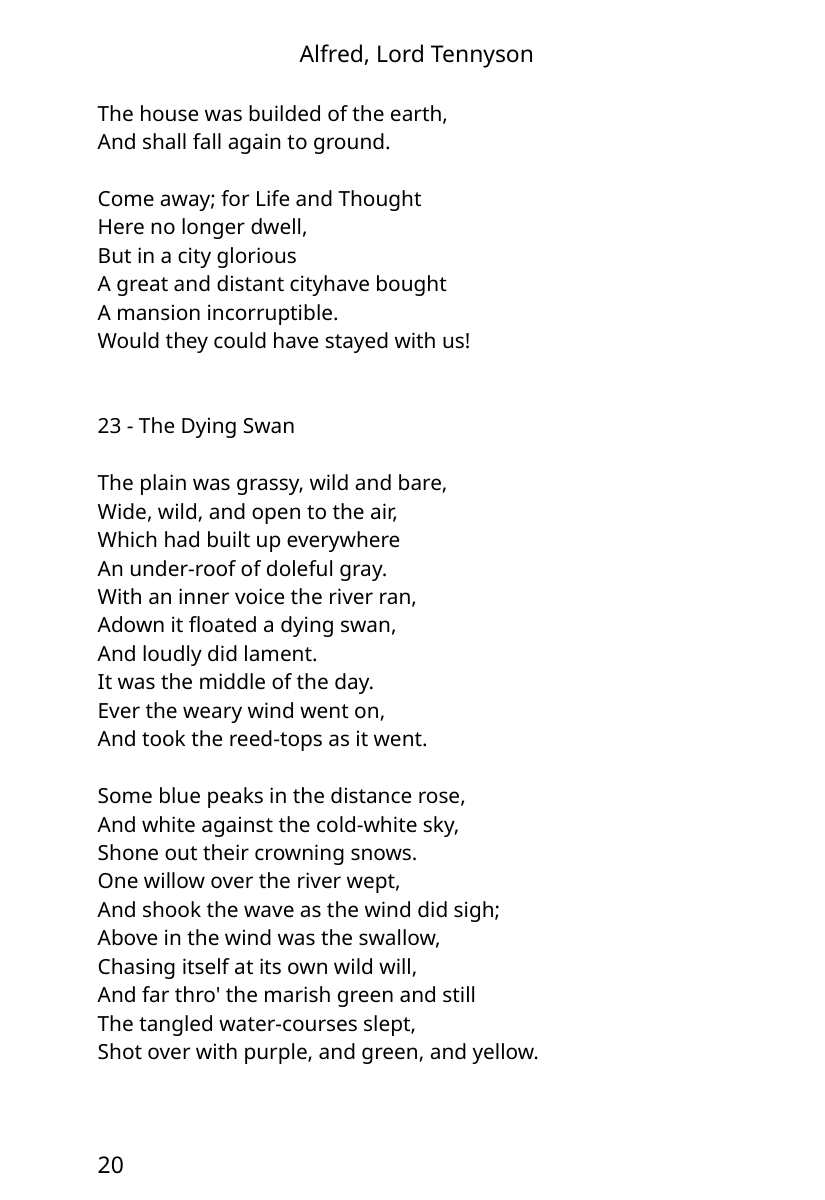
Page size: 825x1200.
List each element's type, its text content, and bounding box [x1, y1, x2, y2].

text The tangled water-courses slept, [97, 1009, 727, 1037]
text Some blue peaks in the distance rose, [97, 781, 727, 810]
text Above in the wind was the swallow, [97, 923, 727, 952]
text And loudly did lament. [97, 639, 727, 667]
text An under-roof of doleful gray. [97, 554, 727, 582]
text Chasing itself at its own wild will, [97, 952, 727, 980]
text It was the middle of the day. [97, 667, 727, 696]
text Come away; for Life and Thought [97, 184, 727, 212]
text A great and distant cityhave bought [97, 269, 727, 298]
text Would they could have stayed with us! [97, 326, 727, 355]
text And white against the cold-white sky, [97, 810, 727, 838]
text With an inner voice the river ran, [97, 582, 727, 611]
text And shall fall again to ground. [97, 127, 727, 156]
text And shook the wave as the wind did sigh; [97, 895, 727, 923]
text One willow over the river wept, [97, 867, 727, 895]
text A mansion incorruptible. [97, 298, 727, 326]
text Shone out their crowning snows. [97, 838, 727, 867]
text And far thro' the marish green and still [97, 980, 727, 1009]
text Adown it floated a dying swan, [97, 611, 727, 639]
text But in a city glorious [97, 241, 727, 269]
text Here no longer dwell, [97, 212, 727, 241]
text Shot over with purple, and green, and yellow. [97, 1037, 727, 1066]
text The house was builded of the earth, [97, 99, 727, 127]
text Ever the weary wind went on, [97, 696, 727, 724]
text And took the reed-tops as it went. [97, 724, 727, 753]
text Wide, wild, and open to the air, [97, 497, 727, 525]
text Which had built up everywhere [97, 525, 727, 554]
text The plain was grassy, wild and bare, [97, 468, 727, 497]
text 23 - The Dying Swan [97, 412, 727, 440]
